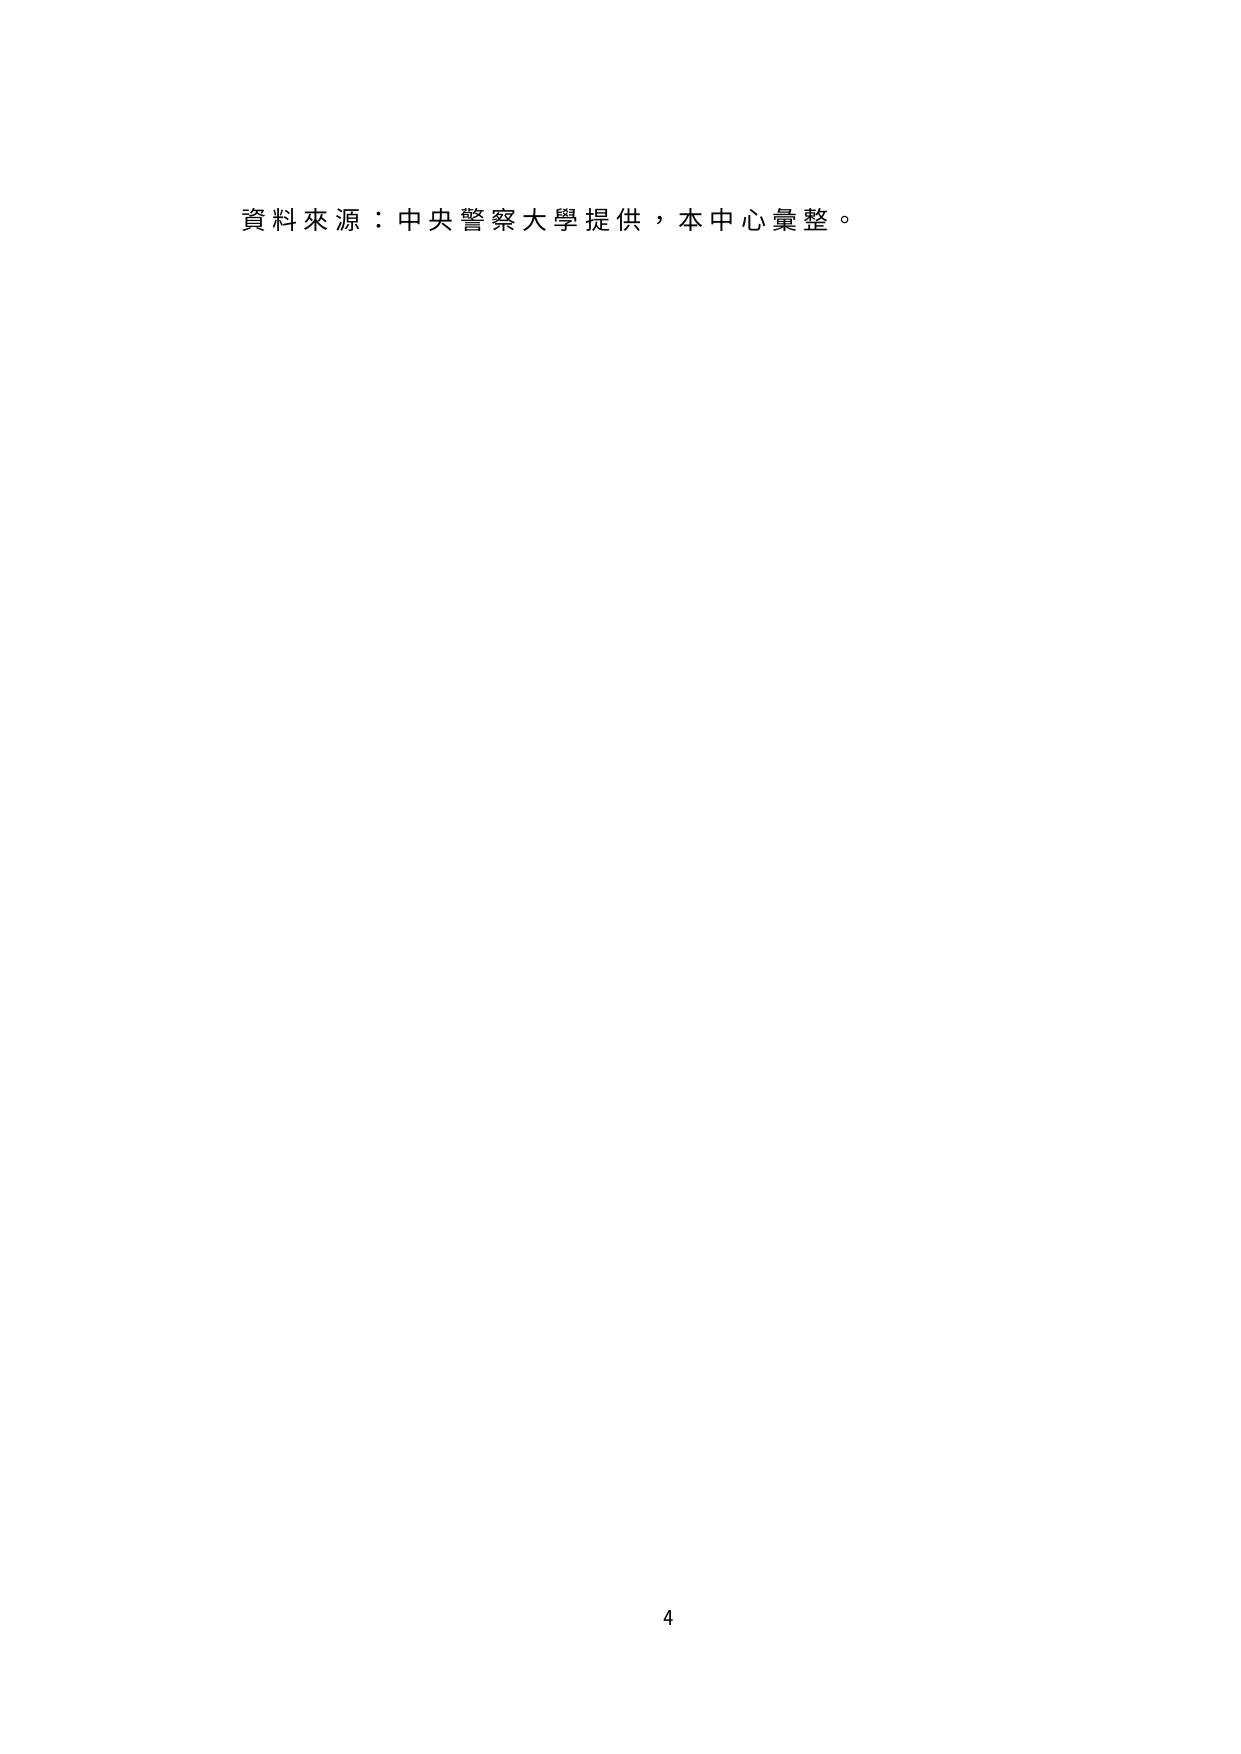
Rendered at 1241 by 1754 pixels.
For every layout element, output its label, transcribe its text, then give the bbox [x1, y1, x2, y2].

text 資料來源：中央警察大學提供，本中心彙整。 [234, 177, 1061, 240]
